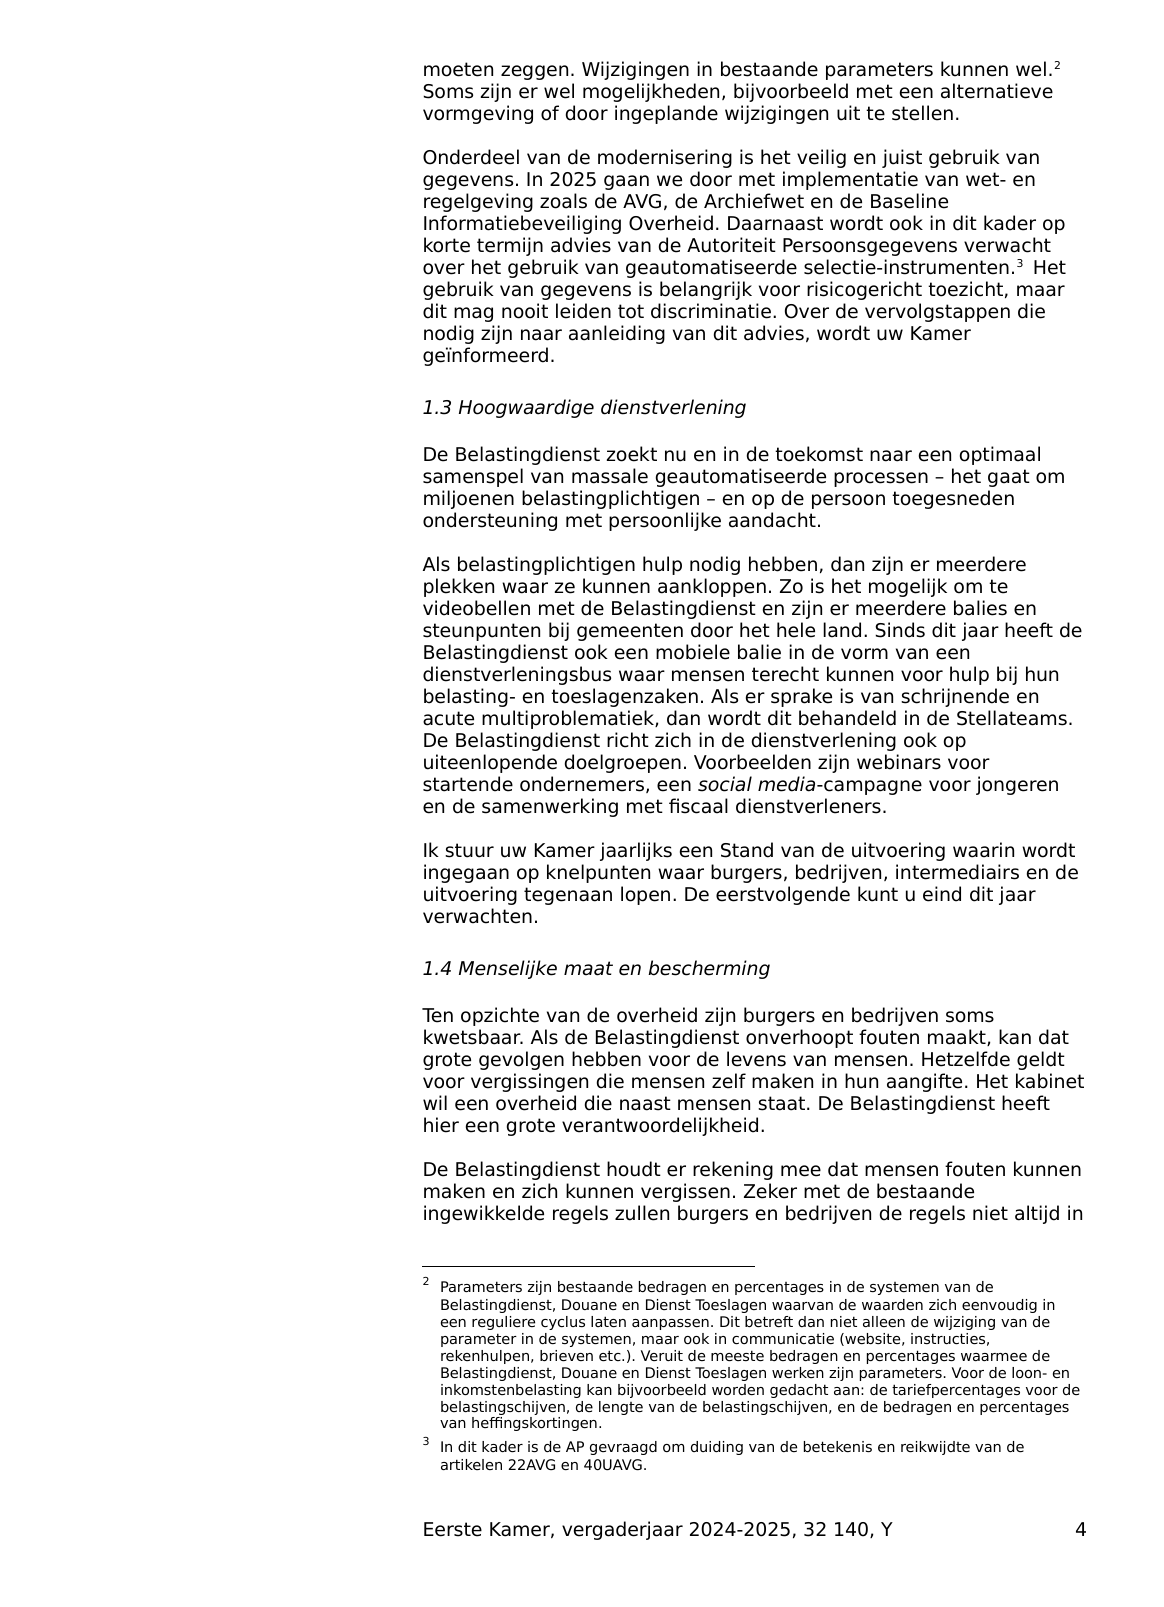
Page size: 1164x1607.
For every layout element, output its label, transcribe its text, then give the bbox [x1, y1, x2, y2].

text moeten zeggen. Wijzigingen in bestaande parameters kunnen wel. Soms zijn er wel mogelijkheden, bijvoorbeeld met een alternatieve vormgeving of door ingeplande wijzigingen uit te stellen. [422, 59, 1087, 125]
text Ten opzichte van de overheid zijn burgers en bedrijven soms kwetsbaar. Als de Belastingdienst onverhoopt fouten maakt, kan dat grote gevolgen hebben voor de levens van mensen. Hetzelfde geldt voor vergissingen die mensen zelf maken in hun aangifte. Het kabinet wil een overheid die naast mensen staat. De Belastingdienst heeft hier een grote verantwoordelijkheid. [422, 1005, 1087, 1137]
subtitle 1.4 Menselijke maat en bescherming [422, 958, 1087, 980]
text In dit kader is de AP gevraagd om duiding van de betekenis en reikwijdte van de artikelen 22AVG en 40UAVG. [422, 1435, 1087, 1474]
text Ik stuur uw Kamer jaarlijks een Stand van de uitvoering waarin wordt ingegaan op knelpunten waar burgers, bedrijven, intermediairs en de uitvoering tegenaan lopen. De eerstvolgende kunt u eind dit jaar verwachten. [422, 840, 1087, 928]
subtitle 1.3 Hoogwaardige dienstverlening [422, 397, 1087, 419]
text Parameters zijn bestaande bedragen en percentages in de systemen van de Belastingdienst, Douane en Dienst Toeslagen waarvan de waarden zich eenvoudig in een reguliere cyclus laten aanpassen. Dit betreft dan niet alleen de wijziging van de parameter in de systemen, maar ook in communicatie (website, instructies, rekenhulpen, brieven etc.). Veruit de meeste bedragen en percentages waarmee de Belastingdienst, Douane en Dienst Toeslagen werken zijn parameters. Voor de loon- en inkomstenbelasting kan bijvoorbeeld worden gedacht aan: de tariefpercentages voor de belastingschijven, de lengte van de belastingschijven, en de bedragen en percentages van heffingskortingen. [422, 1275, 1087, 1432]
text De Belastingdienst houdt er rekening mee dat mensen fouten kunnen maken en zich kunnen vergissen. Zeker met de bestaande ingewikkelde regels zullen burgers en bedrijven de regels niet altijd in [422, 1159, 1087, 1225]
text De Belastingdienst zoekt nu en in de toekomst naar een optimaal samenspel van massale geautomatiseerde processen – het gaat om miljoenen belastingplichtigen – en op de persoon toegesneden ondersteuning met persoonlijke aandacht. [422, 444, 1087, 532]
text Als belastingplichtigen hulp nodig hebben, dan zijn er meerdere plekken waar ze kunnen aankloppen. Zo is het mogelijk om te videobellen met de Belastingdienst en zijn er meerdere balies en steunpunten bij gemeenten door het hele land. Sinds dit jaar heeft de Belastingdienst ook een mobiele balie in de vorm van een dienstverleningsbus waar mensen terecht kunnen voor hulp bij hun belasting- en toeslagenzaken. Als er sprake is van schrijnende en acute multiproblematiek, dan wordt dit behandeld in de Stellateams. De Belastingdienst richt zich in de dienstverlening ook op uiteenlopende doelgroepen. Voorbeelden zijn webinars voor startende ondernemers, een social media-campagne voor jongeren en de samenwerking met fiscaal dienstverleners. [422, 554, 1087, 818]
text Onderdeel van de modernisering is het veilig en juist gebruik van gegevens. In 2025 gaan we door met implementatie van wet- en regelgeving zoals de AVG, de Archiefwet en de Baseline Informatiebeveiliging Overheid. Daarnaast wordt ook in dit kader op korte termijn advies van de Autoriteit Persoonsgegevens verwacht over het gebruik van geautomatiseerde selectie-instrumenten. Het gebruik van gegevens is belangrijk voor risicogericht toezicht, maar dit mag nooit leiden tot discriminatie. Over de vervolgstappen die nodig zijn naar aanleiding van dit advies, wordt uw Kamer geïnformeerd. [422, 147, 1087, 367]
